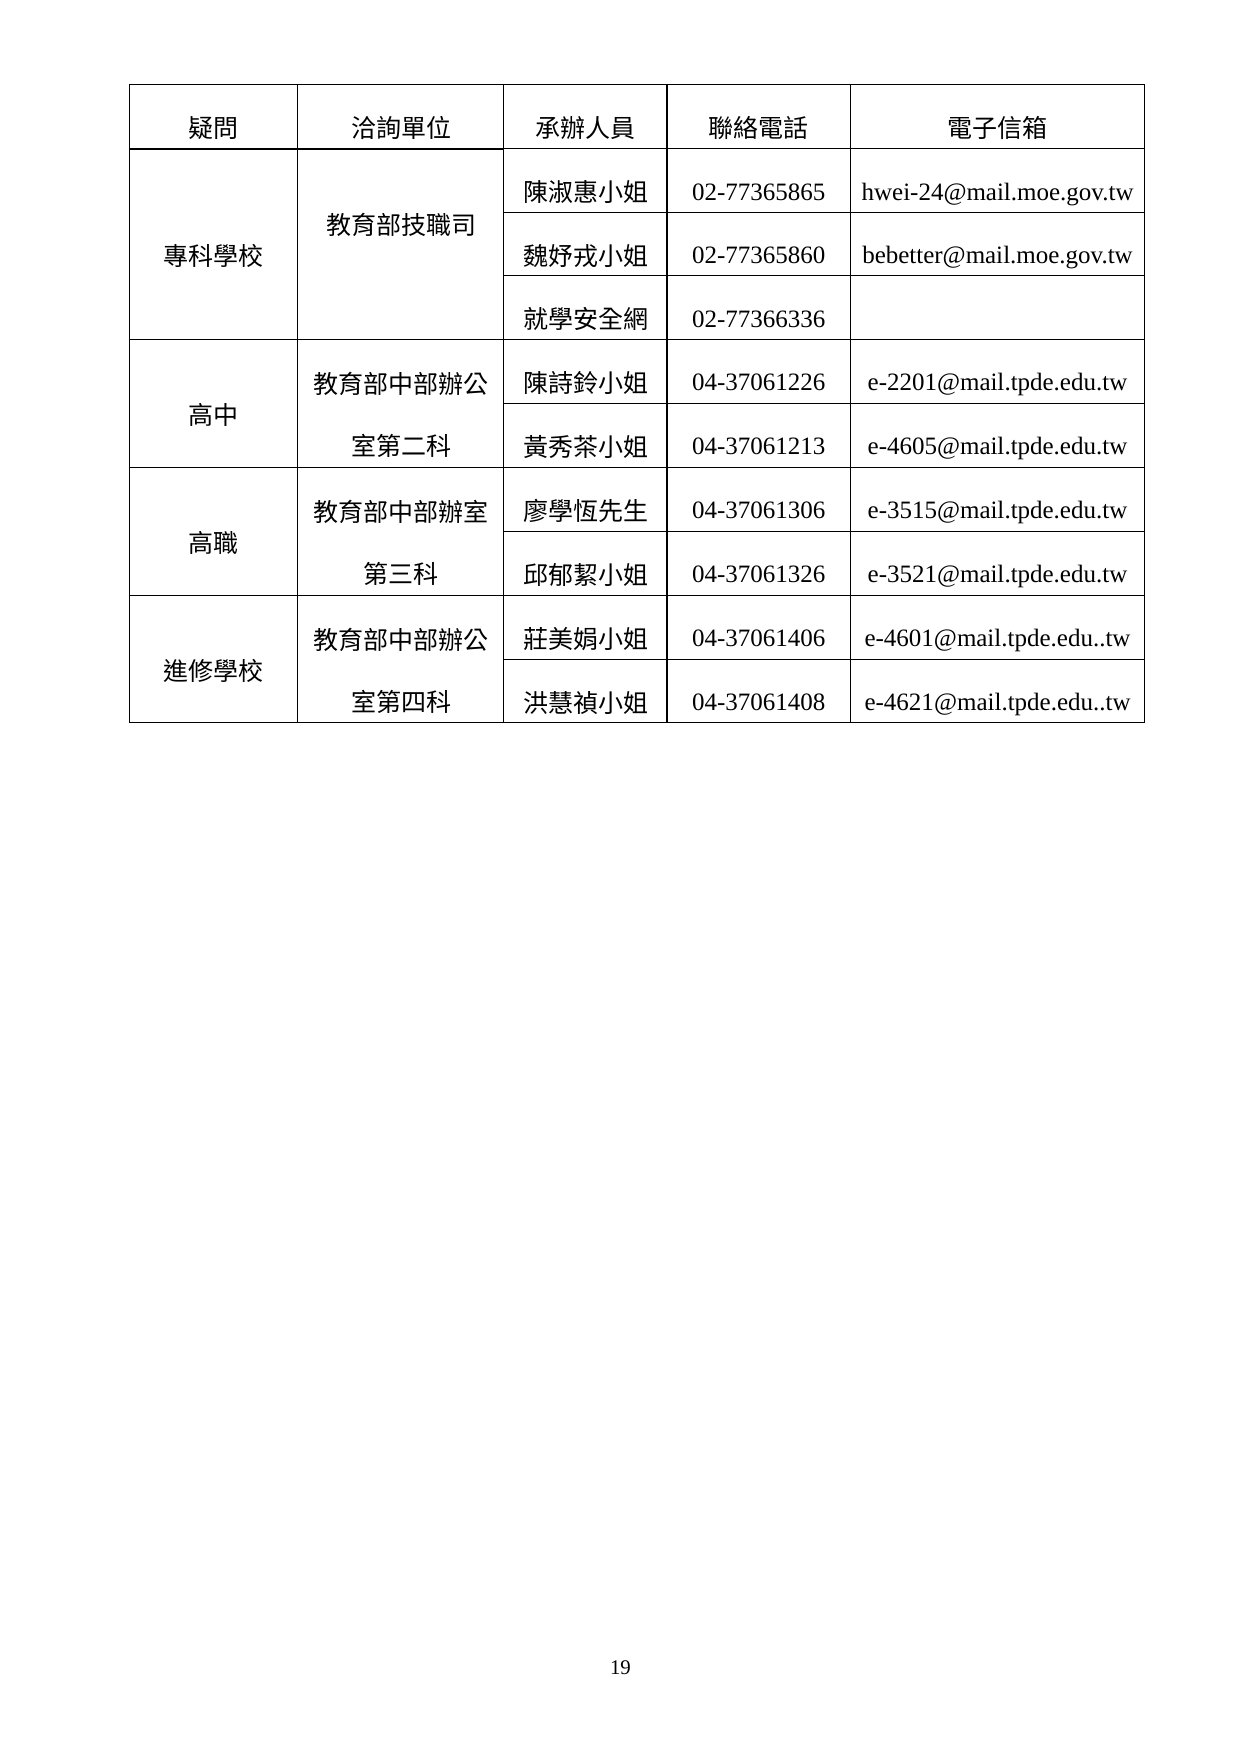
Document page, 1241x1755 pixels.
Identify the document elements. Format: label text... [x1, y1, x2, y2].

table_cell [851, 276, 1144, 339]
table_cell 黃秀茶小姐 [504, 404, 666, 467]
table_cell 陳淑惠小姐 [504, 149, 666, 212]
table_cell 專科學校 [130, 150, 297, 339]
table_cell 教育部中部辦公室第二科 [298, 340, 503, 467]
table_cell 洽詢單位 [298, 85, 503, 148]
table_cell 教育部中部辦室第三科 [298, 468, 503, 595]
table_cell 02-77365860 [668, 213, 850, 275]
table_cell 04-37061406 [668, 596, 850, 659]
table_cell e-4621@mail.tpde.edu..tw [851, 660, 1144, 722]
table_cell 02-77366336 [668, 276, 850, 339]
table_cell 陳詩鈴小姐 [504, 340, 666, 402]
table_cell 02-77365865 [668, 149, 850, 212]
table_cell hwei-24@mail.moe.gov.tw [851, 149, 1144, 212]
table_cell 高中 [130, 340, 297, 467]
table_cell 電子信箱 [851, 85, 1144, 148]
table_cell 就學安全網 [504, 276, 666, 339]
table_cell 04-37061326 [668, 532, 850, 595]
table_cell e-3515@mail.tpde.edu.tw [851, 468, 1144, 531]
table_cell e-2201@mail.tpde.edu.tw [851, 340, 1144, 402]
table_header 疑問 [130, 85, 297, 148]
table_cell e-3521@mail.tpde.edu.tw [851, 532, 1144, 595]
table_cell e-4605@mail.tpde.edu.tw [851, 404, 1144, 467]
table_cell 進修學校 [130, 596, 297, 722]
table_cell 04-37061226 [668, 340, 850, 402]
table_cell 04-37061213 [668, 404, 850, 467]
table_cell 廖學恆先生 [504, 468, 666, 531]
table_cell bebetter@mail.moe.gov.tw [851, 213, 1144, 275]
table_cell 聯絡電話 [668, 85, 850, 148]
table_cell 魏妤戎小姐 [504, 213, 666, 275]
table_cell 教育部中部辦公室第四科 [298, 596, 503, 722]
table_cell 04-37061408 [668, 660, 850, 722]
table_cell e-4601@mail.tpde.edu..tw [851, 596, 1144, 659]
table_cell 教育部技職司 [298, 150, 503, 339]
table_cell 莊美娟小姐 [504, 596, 666, 659]
table_cell 洪慧禎小姐 [504, 660, 666, 722]
table_cell 高職 [130, 468, 297, 595]
table_cell 承辦人員 [504, 85, 666, 148]
table_cell 04-37061306 [668, 468, 850, 531]
table_cell 邱郁絜小姐 [504, 532, 666, 595]
